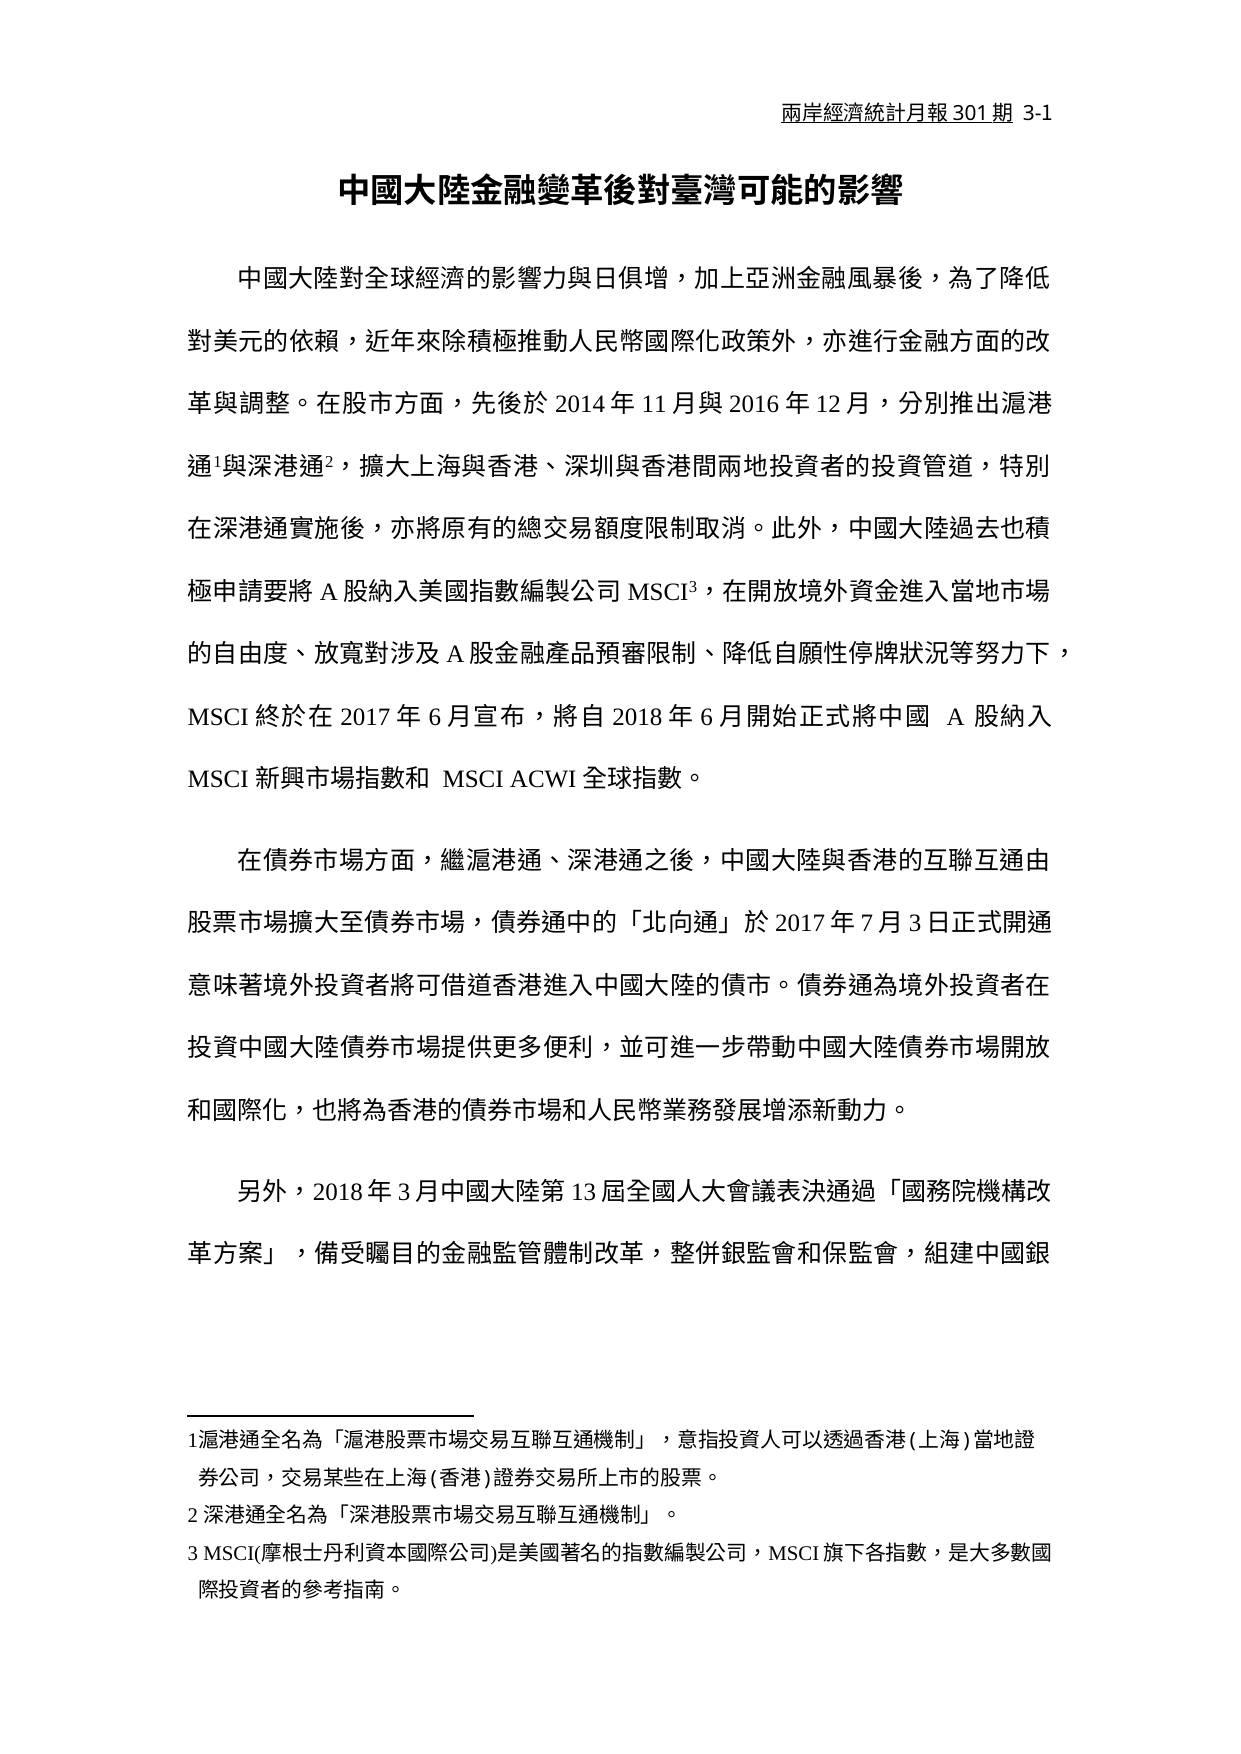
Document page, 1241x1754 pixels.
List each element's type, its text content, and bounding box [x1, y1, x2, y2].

text 中國大陸對全球經濟的影響力與日俱增，加上亞洲金融風暴後，為了降低對美元的依賴，近年來除積極推動人民幣國際化政策外，亦進行金融方面的改革與調整。在股市方面，先後於2014年11月與2016年12月，分別推出滬港通與深港通，擴大上海與香港、深圳與香港間兩地投資者的投資管道，特別在深港通實施後，亦將原有的總交易額度限制取消。此外，中國大陸過去也積極申請要將A股納入美國指數編製公司MSCI，在開放境外資金進入當地市場的自由度、放寬對涉及A股金融產品預審限制、降低自願性停牌狀況等努力下，MSCI終於在2017年6月宣布，將自2018年6月開始正式將中國 A 股納入 MSCI 新興市場指數和 MSCI ACWI 全球指數。 [187, 235, 1053, 798]
text 深港通全名為「深港股票市場交易互聯互通機制」。 [187, 1491, 1053, 1529]
text 中國大陸金融變革後對臺灣可能的影響 [187, 169, 1053, 210]
text MSCI(摩根士丹利資本國際公司)是美國著名的指數編製公司，MSCI旗下各指數，是大多數國際投資者的參考指南。 [187, 1529, 1053, 1604]
text 在債券市場方面，繼滬港通、深港通之後，中國大陸與香港的互聯互通由股票市場擴大至債券市場，債券通中的「北向通」於2017年7月3日正式開通，意味著境外投資者將可借道香港進入中國大陸的債市。債券通為境外投資者在投資中國大陸債券市場提供更多便利，並可進一步帶動中國大陸債券市場開放和國際化，也將為香港的債券市場和人民幣業務發展增添新動力。 [187, 817, 1053, 1129]
text 滬港通全名為「滬港股票市場交易互聯互通機制」，意指投資人可以透過香港(上海)當地證券公司，交易某些在上海(香港)證券交易所上市的股票。 [187, 1416, 1053, 1491]
text 另外，2018年3月中國大陸第13屆全國人大會議表決通過「國務院機構改革方案」，備受矚目的金融監管體制改革，整併銀監會和保監會，組建中國銀行保險監督管理委員會。這項體制改革，打破從90年代以來延續至今的「一行三會」分業監管結構，變成「一行二會」協同監管。在銀監與保監兩會合一後，中國人民銀行將接手銀行業、保險業重要法律法規草案和審慎監管基本制度的職責，統籌協調監管，守住不發生系統性金融風險的底線。中國銀行保險監督管理委員會於2018年4月底表示，將加快落實銀行業和保險業對外開放措施，並儘早推動落實多項開放措施，放寬外資在中國大陸金融機構的持股比例限制。 [187, 1148, 1053, 1273]
